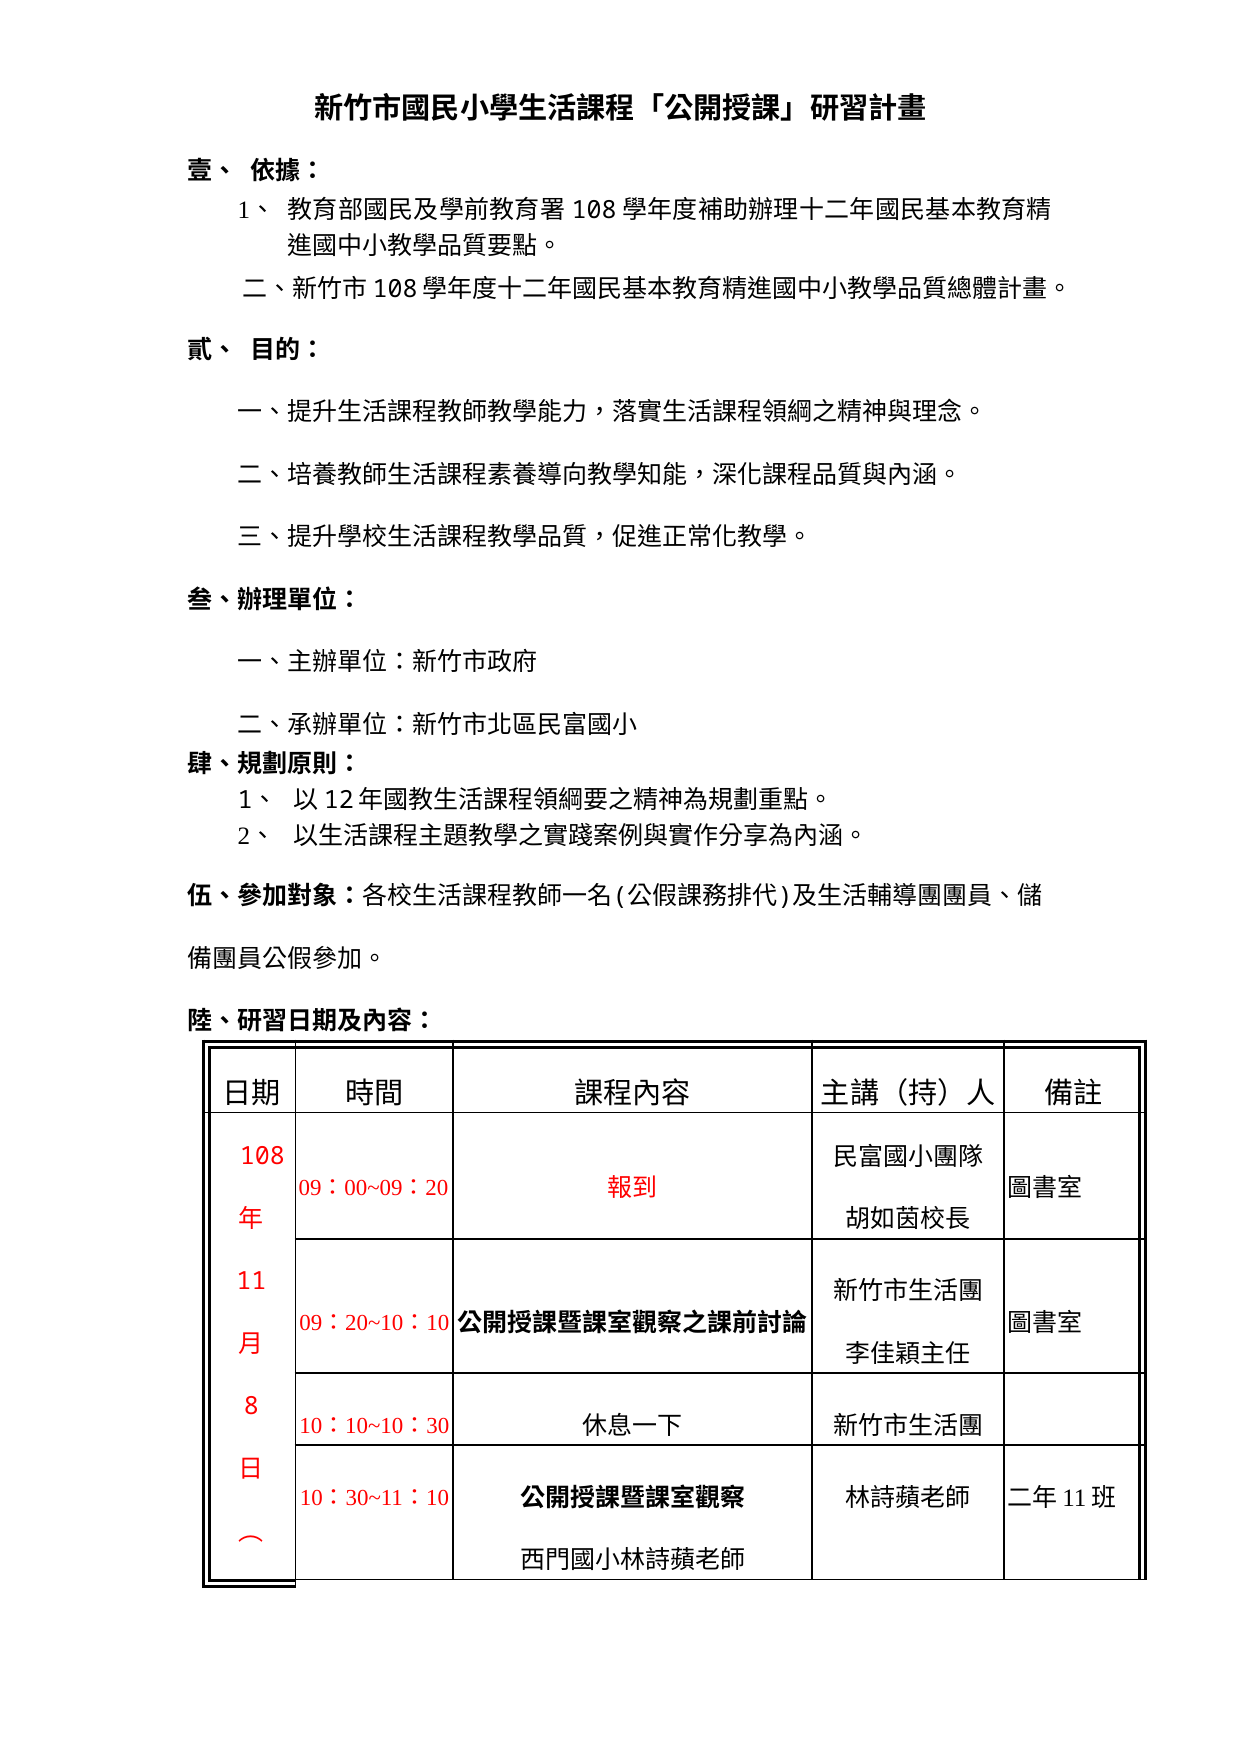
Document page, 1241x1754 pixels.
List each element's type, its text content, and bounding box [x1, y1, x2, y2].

text 二、培養教師生活課程素養導向教學知能，深化課程品質與內涵。 [237, 431, 1053, 493]
table_cell 林詩蘋老師 [813, 1446, 1003, 1578]
table_cell 圖書室 [1005, 1113, 1138, 1238]
table_cell 10：30~11：10 [296, 1446, 452, 1578]
text 貳、 目的： [187, 306, 1053, 368]
table_cell 09：20~10：10 [296, 1240, 452, 1372]
table_header 主講（持）人 [813, 1049, 1003, 1111]
table_cell 公開授課暨課室觀察之課前討論 [454, 1240, 811, 1372]
text 三、提升學校生活課程教學品質，促進正常化教學。 [237, 493, 1053, 556]
table_header 日期 [207, 1043, 295, 1111]
list 教育部國民及學前教育署108學年度補助辦理十二年國民基本教育精進國中小教學品質要點。 [237, 189, 1053, 262]
table_header 備註 [1005, 1043, 1142, 1111]
text 二、新竹市108學年度十二年國民基本教育精進國中小教學品質總體計畫。 [212, 262, 1053, 306]
table_header 課程內容 [454, 1049, 811, 1111]
text 肆、規劃原則： [187, 743, 1053, 779]
table_header 時間 [296, 1049, 452, 1111]
table_cell 休息一下 [454, 1374, 811, 1444]
text 叁、辦理單位： [187, 556, 1053, 618]
table_cell 圖書室 [1005, 1240, 1138, 1372]
table_cell 10：10~10：30 [296, 1374, 452, 1444]
list 以12年國教生活課程領綱要之精神為規劃重點。 [237, 779, 1053, 816]
table_cell 二年11班 [1005, 1446, 1138, 1578]
text 二、承辦單位：新竹市北區民富國小 [237, 681, 1053, 743]
table_cell [1005, 1374, 1138, 1444]
table_cell 09：00~09：20 [296, 1113, 452, 1238]
table_cell 報到 [454, 1113, 811, 1238]
list 以生活課程主題教學之實踐案例與實作分享為內涵。 [237, 816, 1053, 852]
table_cell 新竹市生活團 李佳穎主任 [813, 1240, 1003, 1372]
table_cell 新竹市生活團 [813, 1374, 1003, 1444]
text 陸、研習日期及內容： [187, 977, 1053, 1039]
table_cell 108 年 11 月 8 日 ︵ 星 期 五 ︶ [211, 1113, 295, 1578]
text 伍、參加對象：各校生活課程教師一名(公假課務排代)及生活輔導團團員、儲備團員公假參加。 [187, 852, 1053, 977]
text 一、提升生活課程教師教學能力，落實生活課程領綱之精神與理念。 [237, 368, 1053, 431]
text 一、主辦單位：新竹市政府 [237, 618, 1053, 681]
text 壹、 依據： [187, 127, 1053, 189]
table_cell 民富國小團隊 胡如茵校長 [813, 1113, 1003, 1238]
text 新竹市國民小學生活課程「公開授課」研習計畫 [187, 64, 1053, 127]
table_cell 公開授課暨課室觀察 西門國小林詩蘋老師 [454, 1446, 811, 1578]
